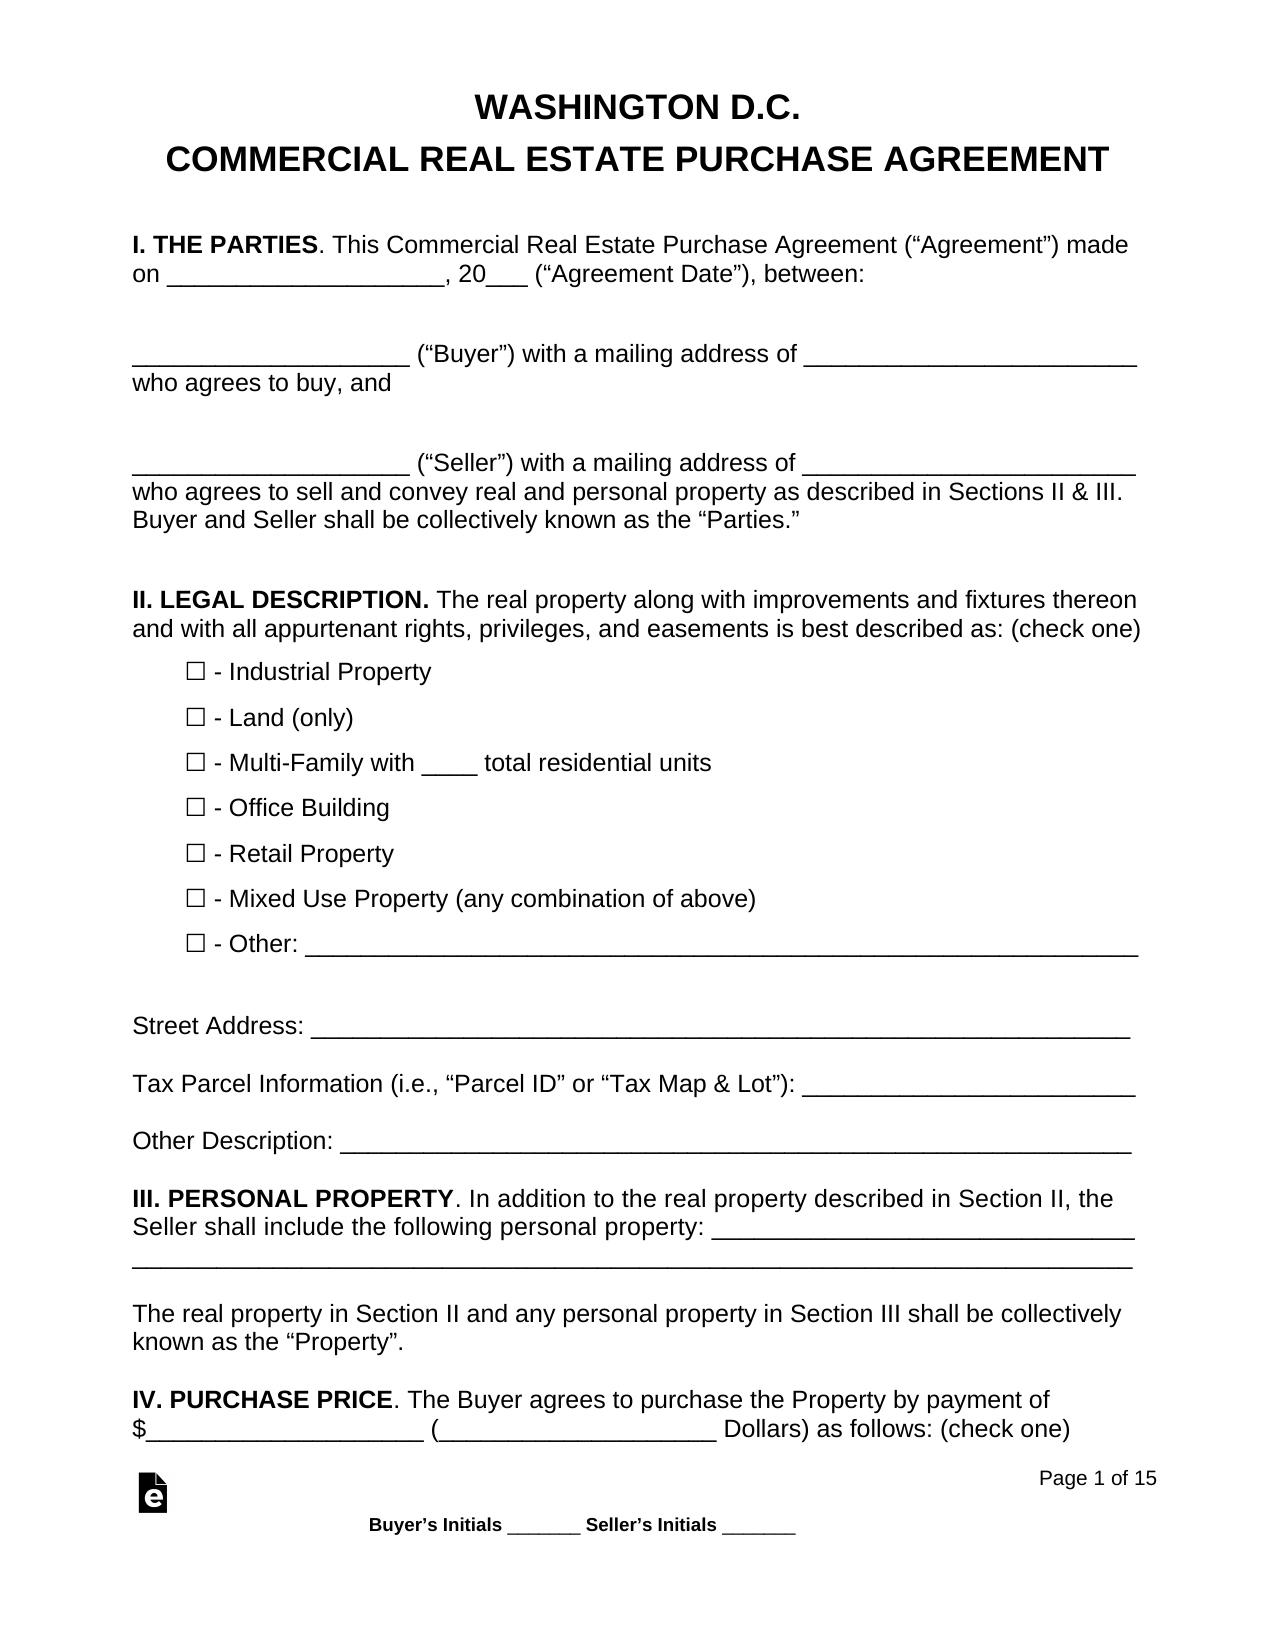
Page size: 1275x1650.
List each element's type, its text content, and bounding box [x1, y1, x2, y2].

text III. PERSONAL PROPERTY. In addition to the real property described in Section II, the Seller shall include the following personal property: ______________________________ [132, 1184, 1143, 1241]
text ☐ - Industrial Property [184, 654, 1143, 688]
text WASHINGTON D.C. [132, 86, 1143, 127]
text ☐ - Multi-Family with ____ total residential units [184, 744, 1143, 779]
text Tax Parcel Information (i.e., “Parcel ID” or “Tax Map & Lot”): ________________________ [132, 1069, 1143, 1097]
text ☐ - Land (only) [184, 699, 1143, 733]
text ☐ - Other: ____________________________________________________________ [184, 926, 1143, 960]
text II. LEGAL DESCRIPTION. The real property along with improvements and fixtures thereon and with all appurtenant rights, privileges, and easements is best described as: (check one) [132, 585, 1143, 643]
text Street Address: ___________________________________________________________ [132, 1011, 1143, 1040]
text The real property in Section II and any personal property in Section III shall be collectively known as the “Property”. [132, 1299, 1143, 1356]
text I. THE PARTIES. This Commercial Real Estate Purchase Agreement (“Agreement”) made on ____________________, 20___ (“Agreement Date”), between: [132, 230, 1143, 288]
text Other Description: _________________________________________________________ [132, 1126, 1143, 1155]
text COMMERCIAL REAL ESTATE PURCHASE AGREEMENT [132, 138, 1143, 179]
text ____________________ (“Seller”) with a mailing address of ________________________ who agrees to sell and convey real and personal property as described in Sections II & III. Buyer and Seller shall be collectively known as the “Parties.” [132, 448, 1143, 534]
text ☐ - Mixed Use Property (any combination of above) [184, 881, 1143, 914]
text IV. PURCHASE PRICE. The Buyer agrees to purchase the Property by payment of $____________________ (____________________ Dollars) as follows: (check one) [132, 1385, 1143, 1442]
text ☐ - Office Building [184, 790, 1143, 824]
text ____________________ (“Buyer”) with a mailing address of ________________________ who agrees to buy, and [132, 339, 1143, 396]
text _______________________________________________________________________ [132, 1241, 1143, 1270]
text ☐ - Retail Property [184, 835, 1143, 869]
